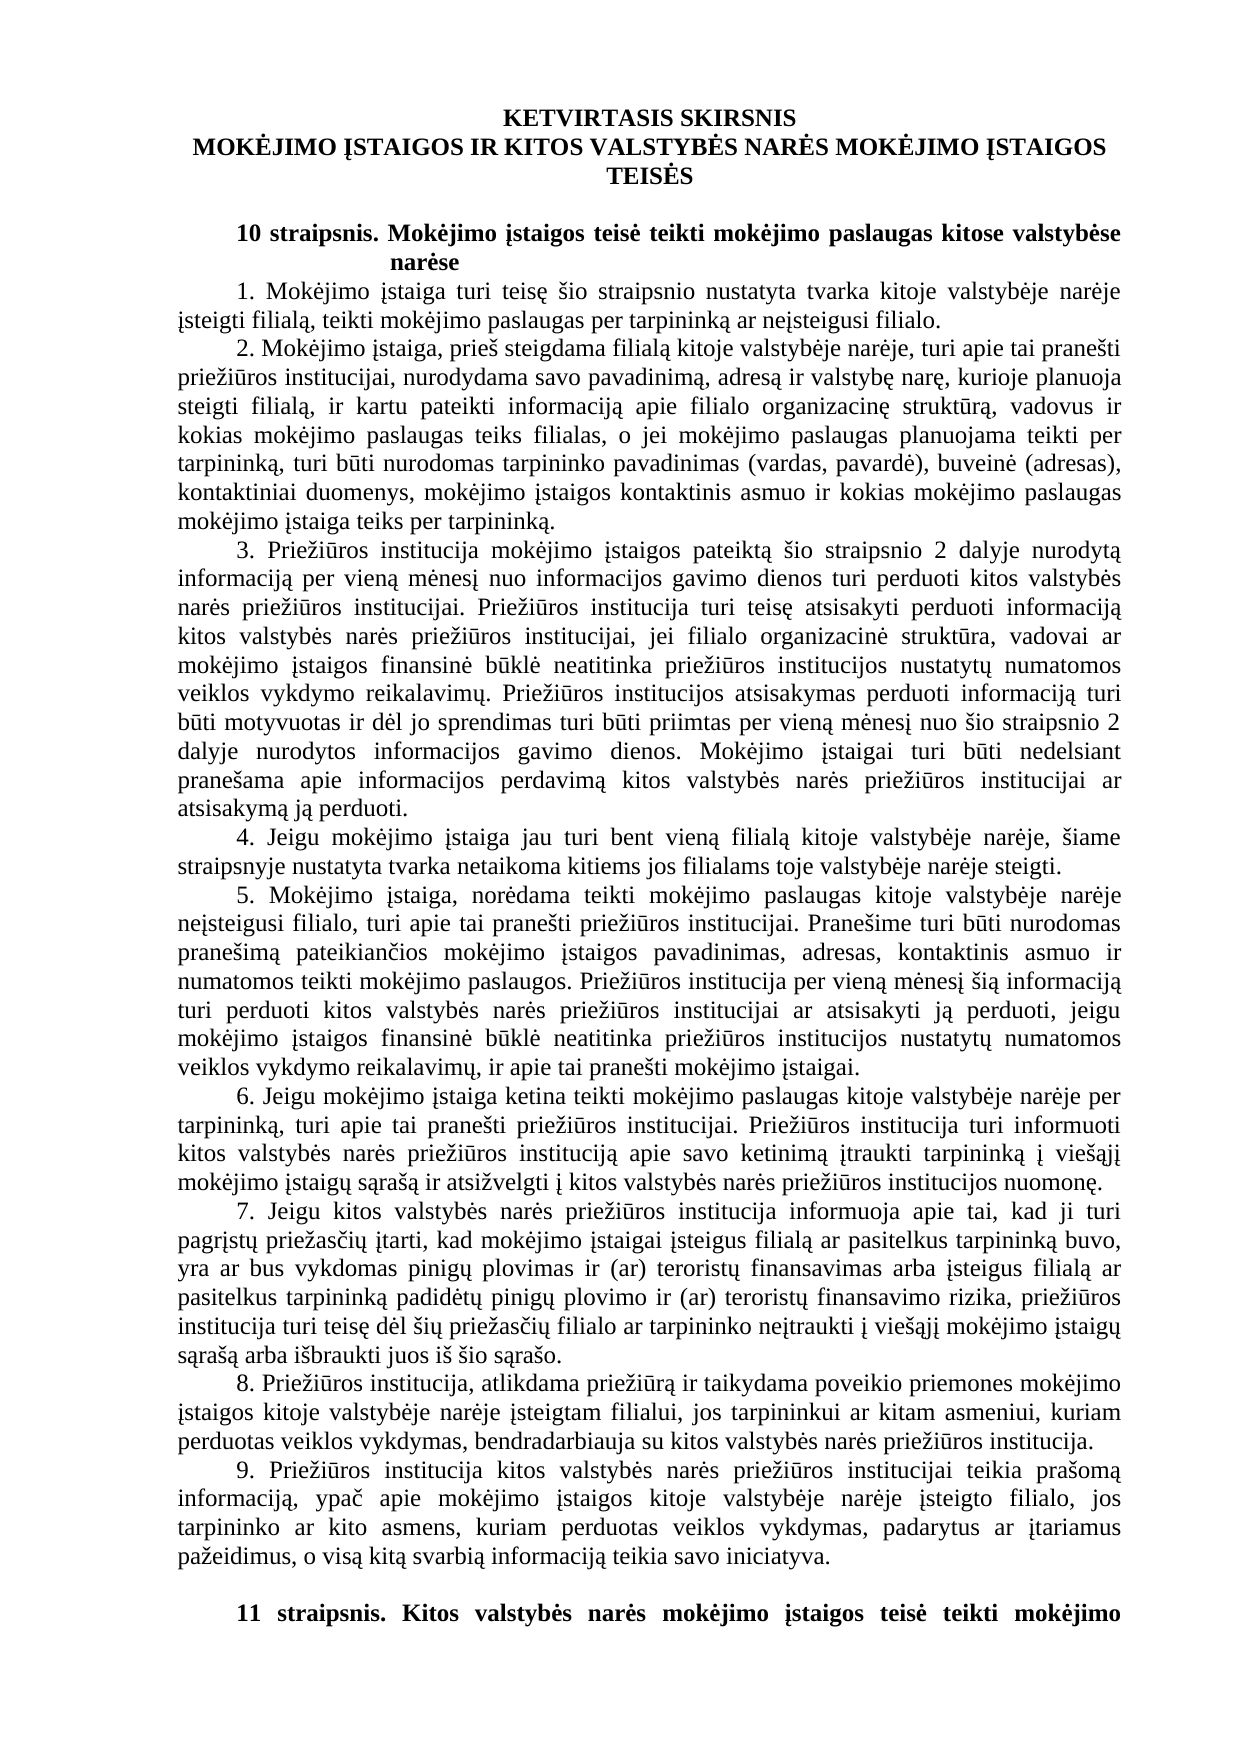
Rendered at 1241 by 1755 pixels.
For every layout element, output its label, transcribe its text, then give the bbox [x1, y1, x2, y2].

text 6. Jeigu mokėjimo įstaiga ketina teikti mokėjimo paslaugas kitoje valstybėje narėje per tarpininką, turi apie tai pranešti priežiūros institucijai. Priežiūros institucija turi informuoti kitos valstybės narės priežiūros instituciją apie savo ketinimą įtraukti tarpininką į viešąjį mokėjimo įstaigų sąrašą ir atsižvelgti į kitos valstybės narės priežiūros institucijos nuomonę. [177, 1081, 1122, 1196]
text 4. Jeigu mokėjimo įstaiga jau turi bent vieną filialą kitoje valstybėje narėje, šiame straipsnyje nustatyta tvarka netaikoma kitiems jos filialams toje valstybėje narėje steigti. [177, 822, 1122, 880]
text 5. Mokėjimo įstaiga, norėdama teikti mokėjimo paslaugas kitoje valstybėje narėje neįsteigusi filialo, turi apie tai pranešti priežiūros institucijai. Pranešime turi būti nurodomas pranešimą pateikiančios mokėjimo įstaigos pavadinimas, adresas, kontaktinis asmuo ir numatomos teikti mokėjimo paslaugos. Priežiūros institucija per vieną mėnesį šią informaciją turi perduoti kitos valstybės narės priežiūros institucijai ar atsisakyti ją perduoti, jeigu mokėjimo įstaigos finansinė būklė neatitinka priežiūros institucijos nustatytų numatomos veiklos vykdymo reikalavimų, ir apie tai pranešti mokėjimo įstaigai. [177, 880, 1122, 1081]
text 3. Priežiūros institucija mokėjimo įstaigos pateiktą šio straipsnio 2 dalyje nurodytą informaciją per vieną mėnesį nuo informacijos gavimo dienos turi perduoti kitos valstybės narės priežiūros institucijai. Priežiūros institucija turi teisę atsisakyti perduoti informaciją kitos valstybės narės priežiūros institucijai, jei filialo organizacinė struktūra, vadovai ar mokėjimo įstaigos finansinė būklė neatitinka priežiūros institucijos nustatytų numatomos veiklos vykdymo reikalavimų. Priežiūros institucijos atsisakymas perduoti informaciją turi būti motyvuotas ir dėl jo sprendimas turi būti priimtas per vieną mėnesį nuo šio straipsnio 2 dalyje nurodytos informacijos gavimo dienos. Mokėjimo įstaigai turi būti nedelsiant pranešama apie informacijos perdavimą kitos valstybės narės priežiūros institucijai ar atsisakymą ją perduoti. [177, 535, 1122, 822]
text 9. Priežiūros institucija kitos valstybės narės priežiūros institucijai teikia prašomą informaciją, ypač apie mokėjimo įstaigos kitoje valstybėje narėje įsteigto filialo, jos tarpininko ar kito asmens, kuriam perduotas veiklos vykdymas, padarytus ar įtariamus pažeidimus, o visą kitą svarbią informaciją teikia savo iniciatyva. [177, 1455, 1122, 1570]
text MOKĖJIMO ĮSTAIGOS IR KITOS VALSTYBĖS NARĖS MOKĖJIMO ĮSTAIGOS TEISĖS [177, 132, 1122, 190]
text 10 straipsnis. Mokėjimo įstaigos teisė teikti mokėjimo paslaugas kitose valstybėse narėse [236, 218, 1122, 276]
text 1. Mokėjimo įstaiga turi teisę šio straipsnio nustatyta tvarka kitoje valstybėje narėje įsteigti filialą, teikti mokėjimo paslaugas per tarpininką ar neįsteigusi filialo. [177, 276, 1122, 333]
text 2. Mokėjimo įstaiga, prieš steigdama filialą kitoje valstybėje narėje, turi apie tai pranešti priežiūros institucijai, nurodydama savo pavadinimą, adresą ir valstybę narę, kurioje planuoja steigti filialą, ir kartu pateikti informaciją apie filialo organizacinę struktūrą, vadovus ir kokias mokėjimo paslaugas teiks filialas, o jei mokėjimo paslaugas planuojama teikti per tarpininką, turi būti nurodomas tarpininko pavadinimas (vardas, pavardė), buveinė (adresas), kontaktiniai duomenys, mokėjimo įstaigos kontaktinis asmuo ir kokias mokėjimo paslaugas mokėjimo įstaiga teiks per tarpininką. [177, 333, 1122, 535]
text 8. Priežiūros institucija, atlikdama priežiūrą ir taikydama poveikio priemones mokėjimo įstaigos kitoje valstybėje narėje įsteigtam filialui, jos tarpininkui ar kitam asmeniui, kuriam perduotas veiklos vykdymas, bendradarbiauja su kitos valstybės narės priežiūros institucija. [177, 1368, 1122, 1455]
text KETVIRTASIS SKIRSNIS [177, 103, 1122, 132]
text 11 straipsnis. Kitos valstybės narės mokėjimo įstaigos teisė teikti mokėjimo [236, 1598, 1122, 1627]
text 7. Jeigu kitos valstybės narės priežiūros institucija informuoja apie tai, kad ji turi pagrįstų priežasčių įtarti, kad mokėjimo įstaigai įsteigus filialą ar pasitelkus tarpininką buvo, yra ar bus vykdomas pinigų plovimas ir (ar) teroristų finansavimas arba įsteigus filialą ar pasitelkus tarpininką padidėtų pinigų plovimo ir (ar) teroristų finansavimo rizika, priežiūros institucija turi teisę dėl šių priežasčių filialo ar tarpininko neįtraukti į viešąjį mokėjimo įstaigų sąrašą arba išbraukti juos iš šio sąrašo. [177, 1196, 1122, 1368]
